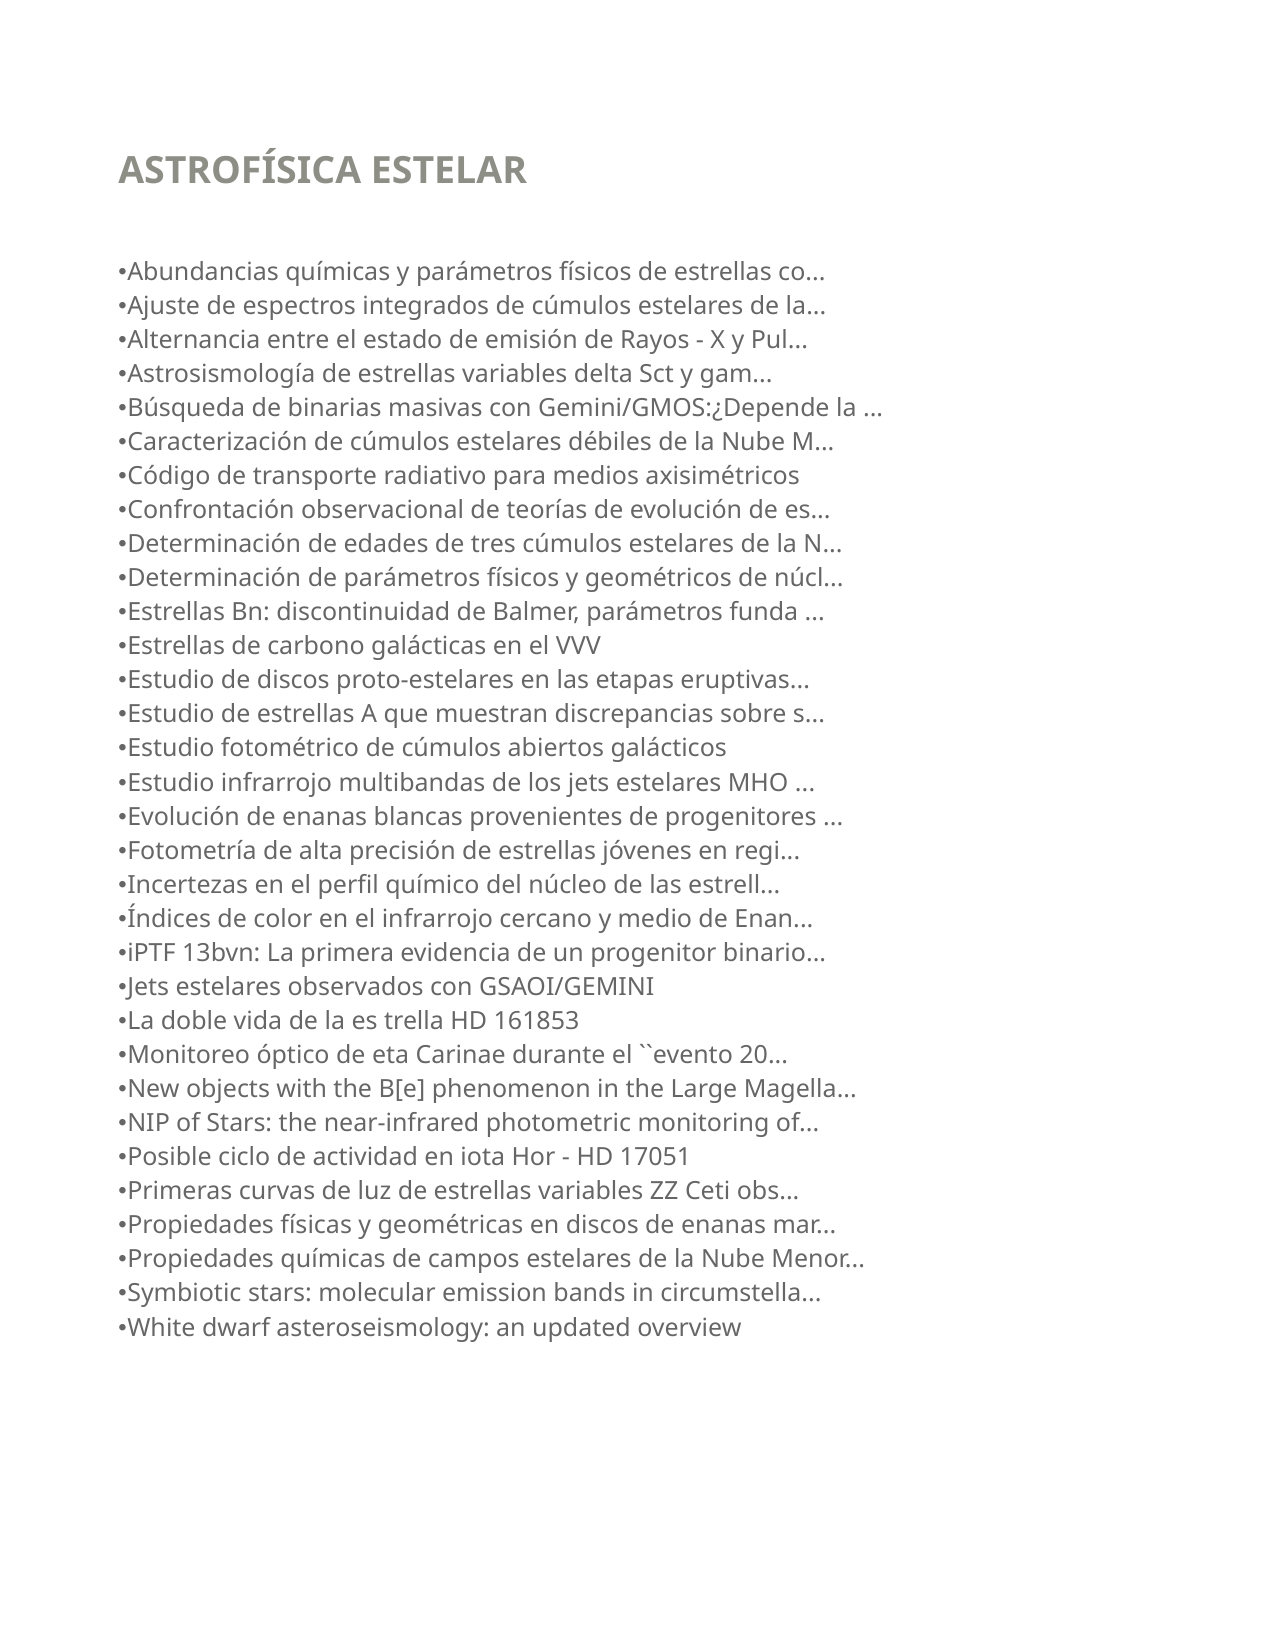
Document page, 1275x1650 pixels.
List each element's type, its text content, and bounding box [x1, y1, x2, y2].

list Jets estelares observados con GSAOI/GEMINI [118, 968, 1157, 1003]
list NIP of Stars: the near-infrared photometric monitoring of... [118, 1105, 1157, 1139]
list La doble vida de la es trella HD 161853 [118, 1003, 1157, 1037]
list Monitoreo óptico de eta Carinae durante el ``evento 20... [118, 1037, 1157, 1071]
list Primeras curvas de luz de estrellas variables ZZ Ceti obs... [118, 1173, 1157, 1207]
list Abundancias químicas y parámetros físicos de estrellas co... [118, 253, 1157, 287]
list Propiedades físicas y geométricas en discos de enanas mar... [118, 1207, 1157, 1241]
list White dwarf asteroseismology: an updated overview [118, 1309, 1157, 1343]
list Estrellas Bn: discontinuidad de Balmer, parámetros funda ... [118, 594, 1157, 628]
list Índices de color en el infrarrojo cercano y medio de Enan... [118, 900, 1157, 934]
list Estudio fotométrico de cúmulos abiertos galácticos [118, 730, 1157, 764]
list iPTF 13bvn: La primera evidencia de un progenitor binario... [118, 934, 1157, 968]
list New objects with the B[e] phenomenon in the Large Magella... [118, 1071, 1157, 1105]
list Ajuste de espectros integrados de cúmulos estelares de la... [118, 287, 1157, 321]
list Posible ciclo de actividad en iota Hor - HD 17051 [118, 1139, 1157, 1173]
list Determinación de edades de tres cúmulos estelares de la N... [118, 526, 1157, 560]
list Código de transporte radiativo para medios axisimétricos [118, 458, 1157, 492]
list Estudio infrarrojo multibandas de los jets estelares MHO ... [118, 764, 1157, 798]
subtitle ASTROFÍSICA ESTELAR [118, 143, 1157, 194]
list Estudio de discos proto-estelares en las etapas eruptivas... [118, 662, 1157, 696]
list Propiedades químicas de campos estelares de la Nube Menor... [118, 1241, 1157, 1275]
list Symbiotic stars: molecular emission bands in circumstella... [118, 1275, 1157, 1309]
list Caracterización de cúmulos estelares débiles de la Nube M... [118, 423, 1157, 458]
list Confrontación observacional de teorías de evolución de es... [118, 492, 1157, 526]
list Búsqueda de binarias masivas con Gemini/GMOS:¿Depende la ... [118, 389, 1157, 423]
list Estrellas de carbono galácticas en el VVV [118, 628, 1157, 662]
list Estudio de estrellas A que muestran discrepancias sobre s... [118, 696, 1157, 730]
list Alternancia entre el estado de emisión de Rayos - X y Pul... [118, 321, 1157, 355]
list Evolución de enanas blancas provenientes de progenitores ... [118, 798, 1157, 832]
list Astrosismología de estrellas variables delta Sct y gam... [118, 355, 1157, 389]
list Fotometría de alta precisión de estrellas jóvenes en regi... [118, 832, 1157, 866]
list Determinación de parámetros físicos y geométricos de núcl... [118, 560, 1157, 594]
list Incertezas en el perfil químico del núcleo de las estrell... [118, 866, 1157, 900]
